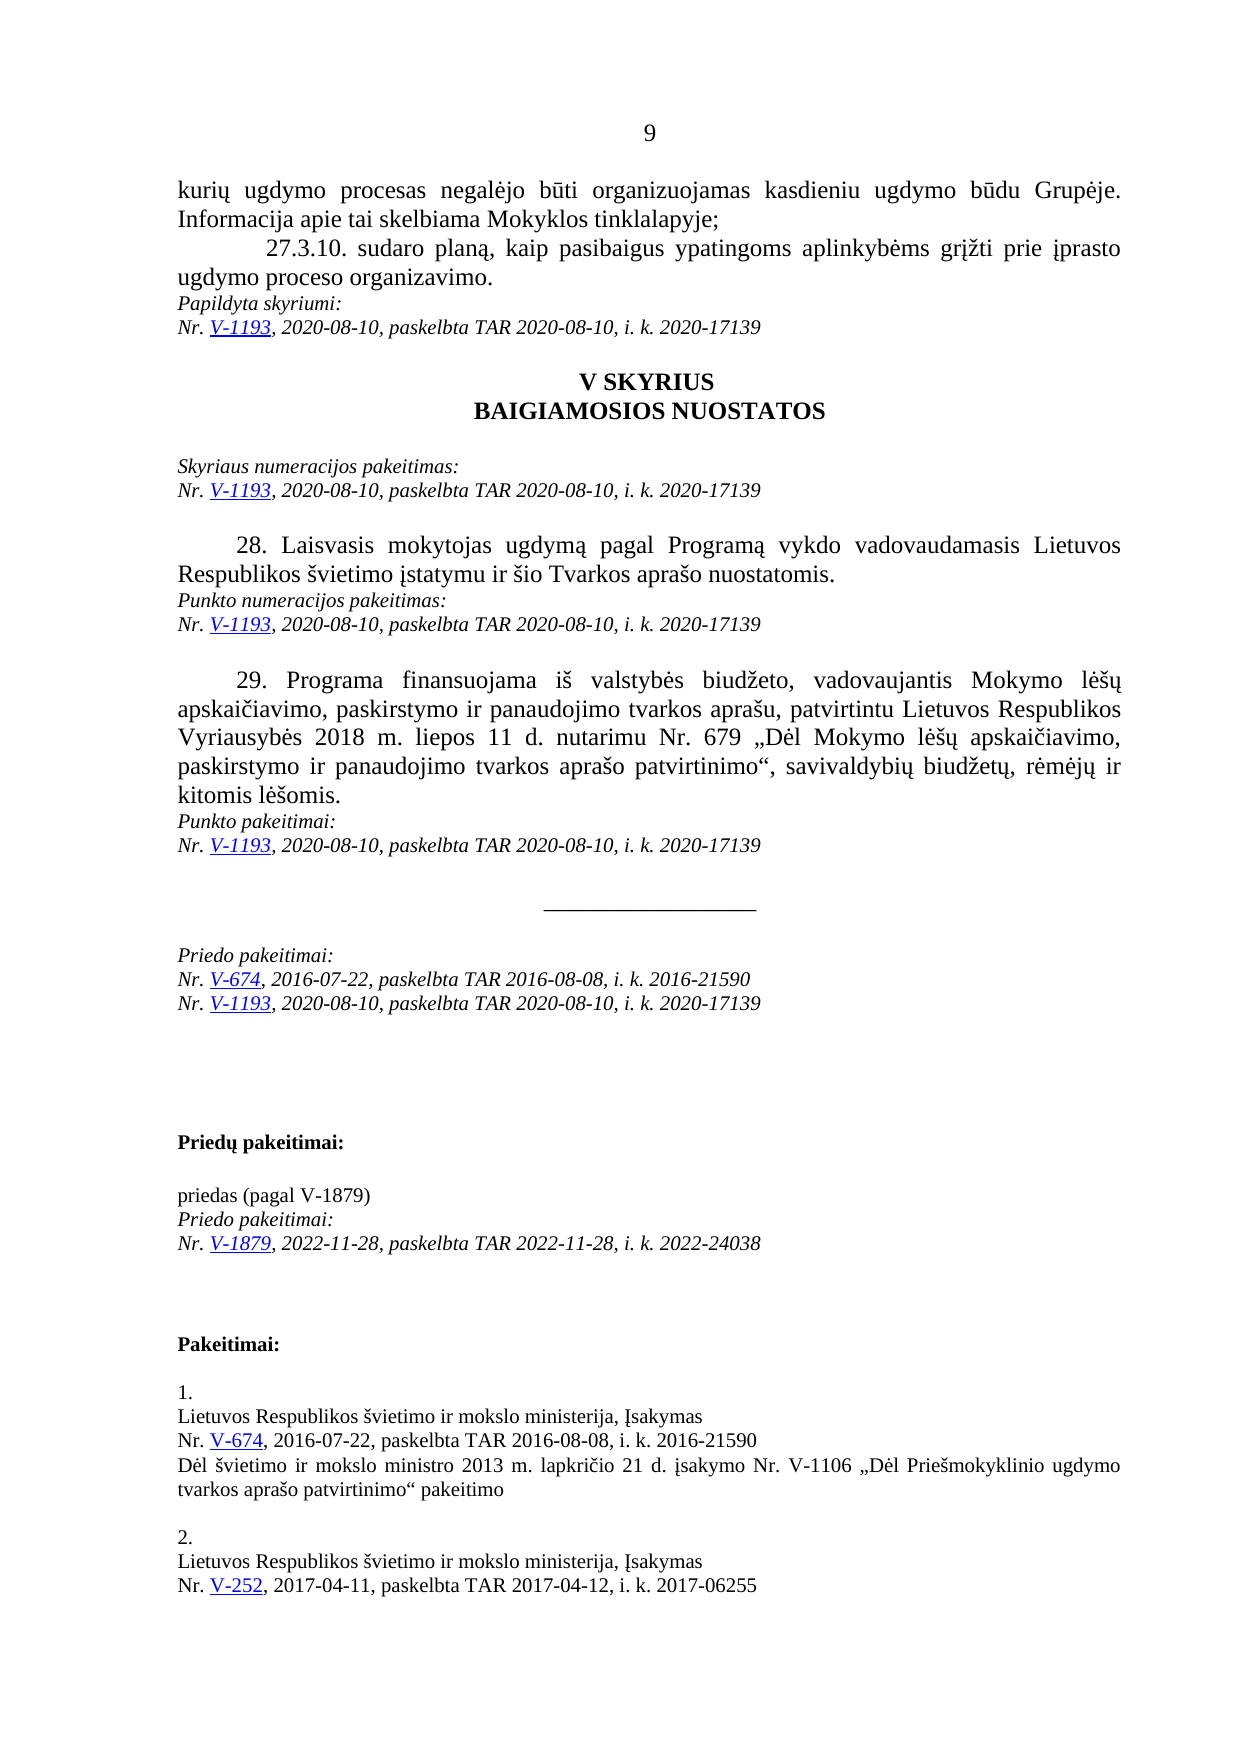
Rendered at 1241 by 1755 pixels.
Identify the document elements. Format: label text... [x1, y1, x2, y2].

text V SKYRIUS [177, 367, 1122, 396]
text Nr. V-1879, 2022-11-28, paskelbta TAR 2022-11-28, i. k. 2022-24038 [177, 1231, 1122, 1255]
text Priedo pakeitimai: [177, 943, 1122, 967]
text 29. Programa finansuojama iš valstybės biudžeto, vadovaujantis Mokymo lėšų apskaičiavimo, paskirstymo ir panaudojimo tvarkos aprašu, patvirtintu Lietuvos Respublikos Vyriausybės 2018 m. liepos 11 d. nutarimu Nr. 679 „Dėl Mokymo lėšų apskaičiavimo, paskirstymo ir panaudojimo tvarkos aprašo patvirtinimo“, savivaldybių biudžetų, rėmėjų ir kitomis lėšomis. [177, 665, 1122, 809]
text Nr. V-1193, 2020-08-10, paskelbta TAR 2020-08-10, i. k. 2020-17139 [177, 478, 1122, 502]
text 28. Laisvasis mokytojas ugdymą pagal Programą vykdo vadovaudamasis Lietuvos Respublikos švietimo įstatymu ir šio Tvarkos aprašo nuostatomis. [177, 531, 1122, 588]
text Nr. V-1193, 2020-08-10, paskelbta TAR 2020-08-10, i. k. 2020-17139 [177, 991, 1122, 1015]
text Pakeitimai: [177, 1332, 1122, 1356]
text Skyriaus numeracijos pakeitimas: [177, 454, 1122, 478]
text Papildyta skyriumi: [177, 291, 1122, 315]
text 1. [177, 1380, 1122, 1404]
text priedas (pagal V-1879) [177, 1183, 1122, 1207]
text Nr. V-1193, 2020-08-10, paskelbta TAR 2020-08-10, i. k. 2020-17139 [177, 315, 1122, 339]
text Priedo pakeitimai: [177, 1207, 1122, 1231]
text Dėl švietimo ir mokslo ministro 2013 m. lapkričio 21 d. įsakymo Nr. V-1106 „Dėl Priešmokyklinio ugdymo tvarkos aprašo patvirtinimo“ pakeitimo [177, 1452, 1122, 1501]
text Nr. V-252, 2017-04-11, paskelbta TAR 2017-04-12, i. k. 2017-06255 [177, 1573, 1122, 1597]
text 2. [177, 1525, 1122, 1549]
text Punkto pakeitimai: [177, 809, 1122, 833]
text Punkto numeracijos pakeitimas: [177, 588, 1122, 612]
text Lietuvos Respublikos švietimo ir mokslo ministerija, Įsakymas [177, 1404, 1122, 1428]
text Priedų pakeitimai: [177, 1130, 1122, 1154]
text BAIGIAMOSIOS NUOSTATOS [177, 396, 1122, 425]
text Nr. V-674, 2016-07-22, paskelbta TAR 2016-08-08, i. k. 2016-21590 [177, 967, 1122, 991]
text Nr. V-674, 2016-07-22, paskelbta TAR 2016-08-08, i. k. 2016-21590 [177, 1428, 1122, 1452]
text Nr. V-1193, 2020-08-10, paskelbta TAR 2020-08-10, i. k. 2020-17139 [177, 612, 1122, 636]
text Nr. V-1193, 2020-08-10, paskelbta TAR 2020-08-10, i. k. 2020-17139 [177, 833, 1122, 857]
text Lietuvos Respublikos švietimo ir mokslo ministerija, Įsakymas [177, 1549, 1122, 1573]
text 27.3.10. sudaro planą, kaip pasibaigus ypatingoms aplinkybėms grįžti prie įprasto ugdymo proceso organizavimo. [177, 233, 1122, 291]
text _________________ [177, 886, 1122, 914]
text kurių ugdymo procesas negalėjo būti organizuojamas kasdieniu ugdymo būdu Grupėje. Informacija apie tai skelbiama Mokyklos tinklalapyje; [177, 176, 1122, 233]
